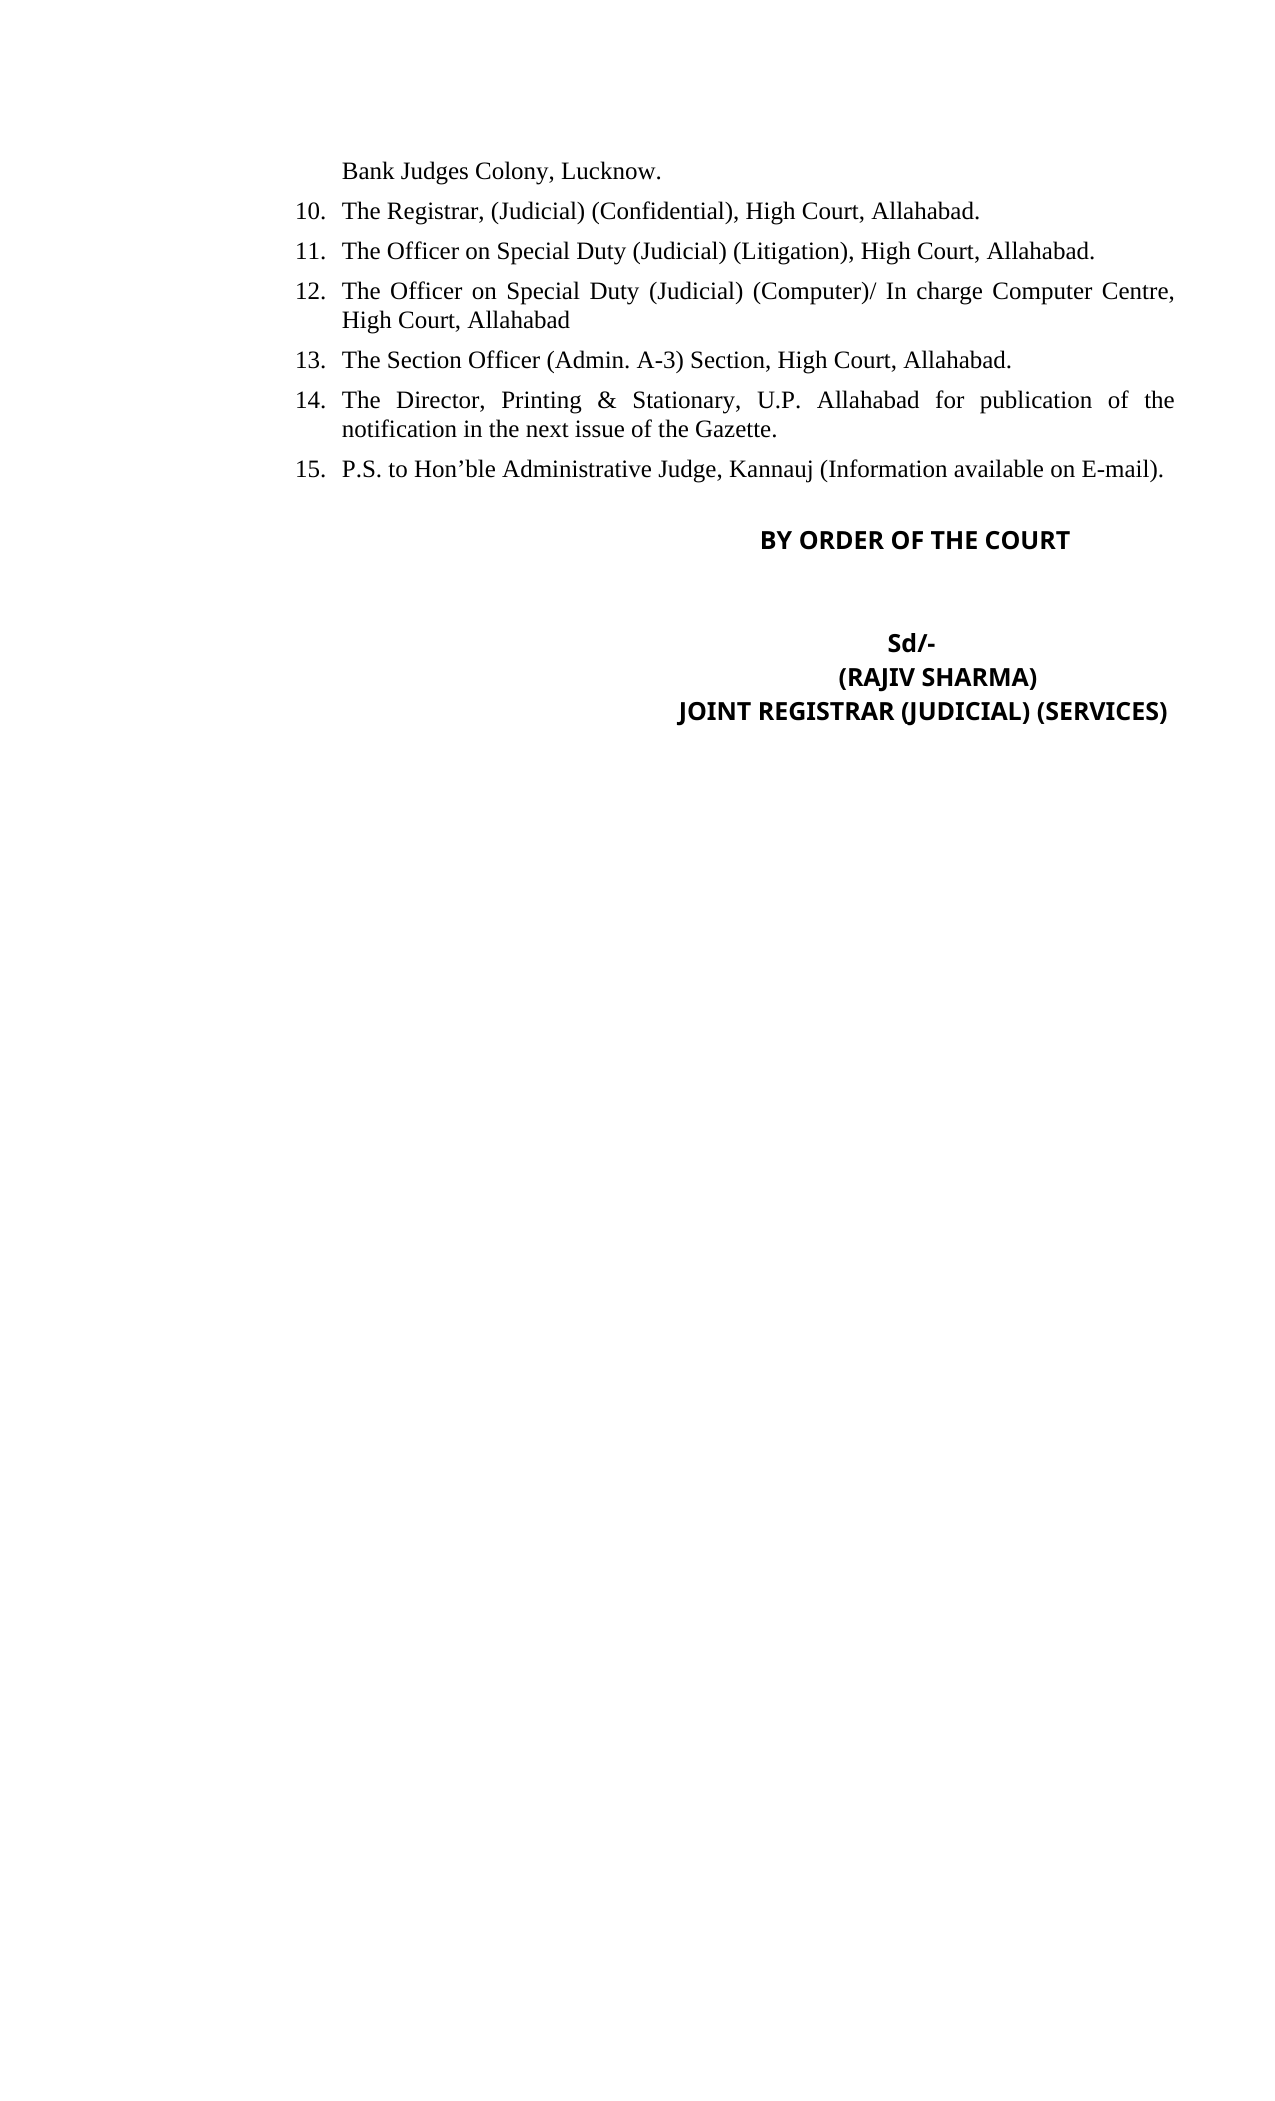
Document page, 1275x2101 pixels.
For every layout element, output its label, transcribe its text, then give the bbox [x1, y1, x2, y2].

list JOINT REGISTRAR (JUDICIAL) (SERVICES) [587, 693, 1181, 727]
table_cell The Section Officer (Admin. A-3) Section, High Court, Allahabad. [336, 340, 1181, 380]
table_cell [289, 150, 336, 190]
table_cell The Officer on Special Duty (Judicial) (Litigation), High Court, Allahabad. [336, 230, 1181, 271]
table_cell P.S. to Hon’ble Administrative Judge, Kannauj (Information available on E-mail). [336, 449, 1181, 489]
table_cell The Director, Printing & Stationary, U.P. Allahabad for publication of the notification in the next issue of the Gazette. [336, 380, 1181, 449]
table_cell [289, 380, 336, 449]
text (RAJIV SHARMA) [212, 659, 1181, 693]
text Sd/- [212, 625, 1181, 659]
table_cell [289, 230, 336, 271]
table_cell The Registrar, (Judicial) (Confidential), High Court, Allahabad. [336, 190, 1181, 230]
table_cell The Officer on Special Duty (Judicial) (Computer)/ In charge Computer Centre, High Court, Allahabad [336, 271, 1181, 339]
table_cell [289, 190, 336, 230]
text BY ORDER OF THE COURT [662, 523, 1181, 557]
table_cell [289, 271, 336, 339]
table_cell Bank Judges Colony, Lucknow. [336, 150, 1181, 190]
table_cell [289, 340, 336, 380]
table_cell [289, 449, 336, 489]
